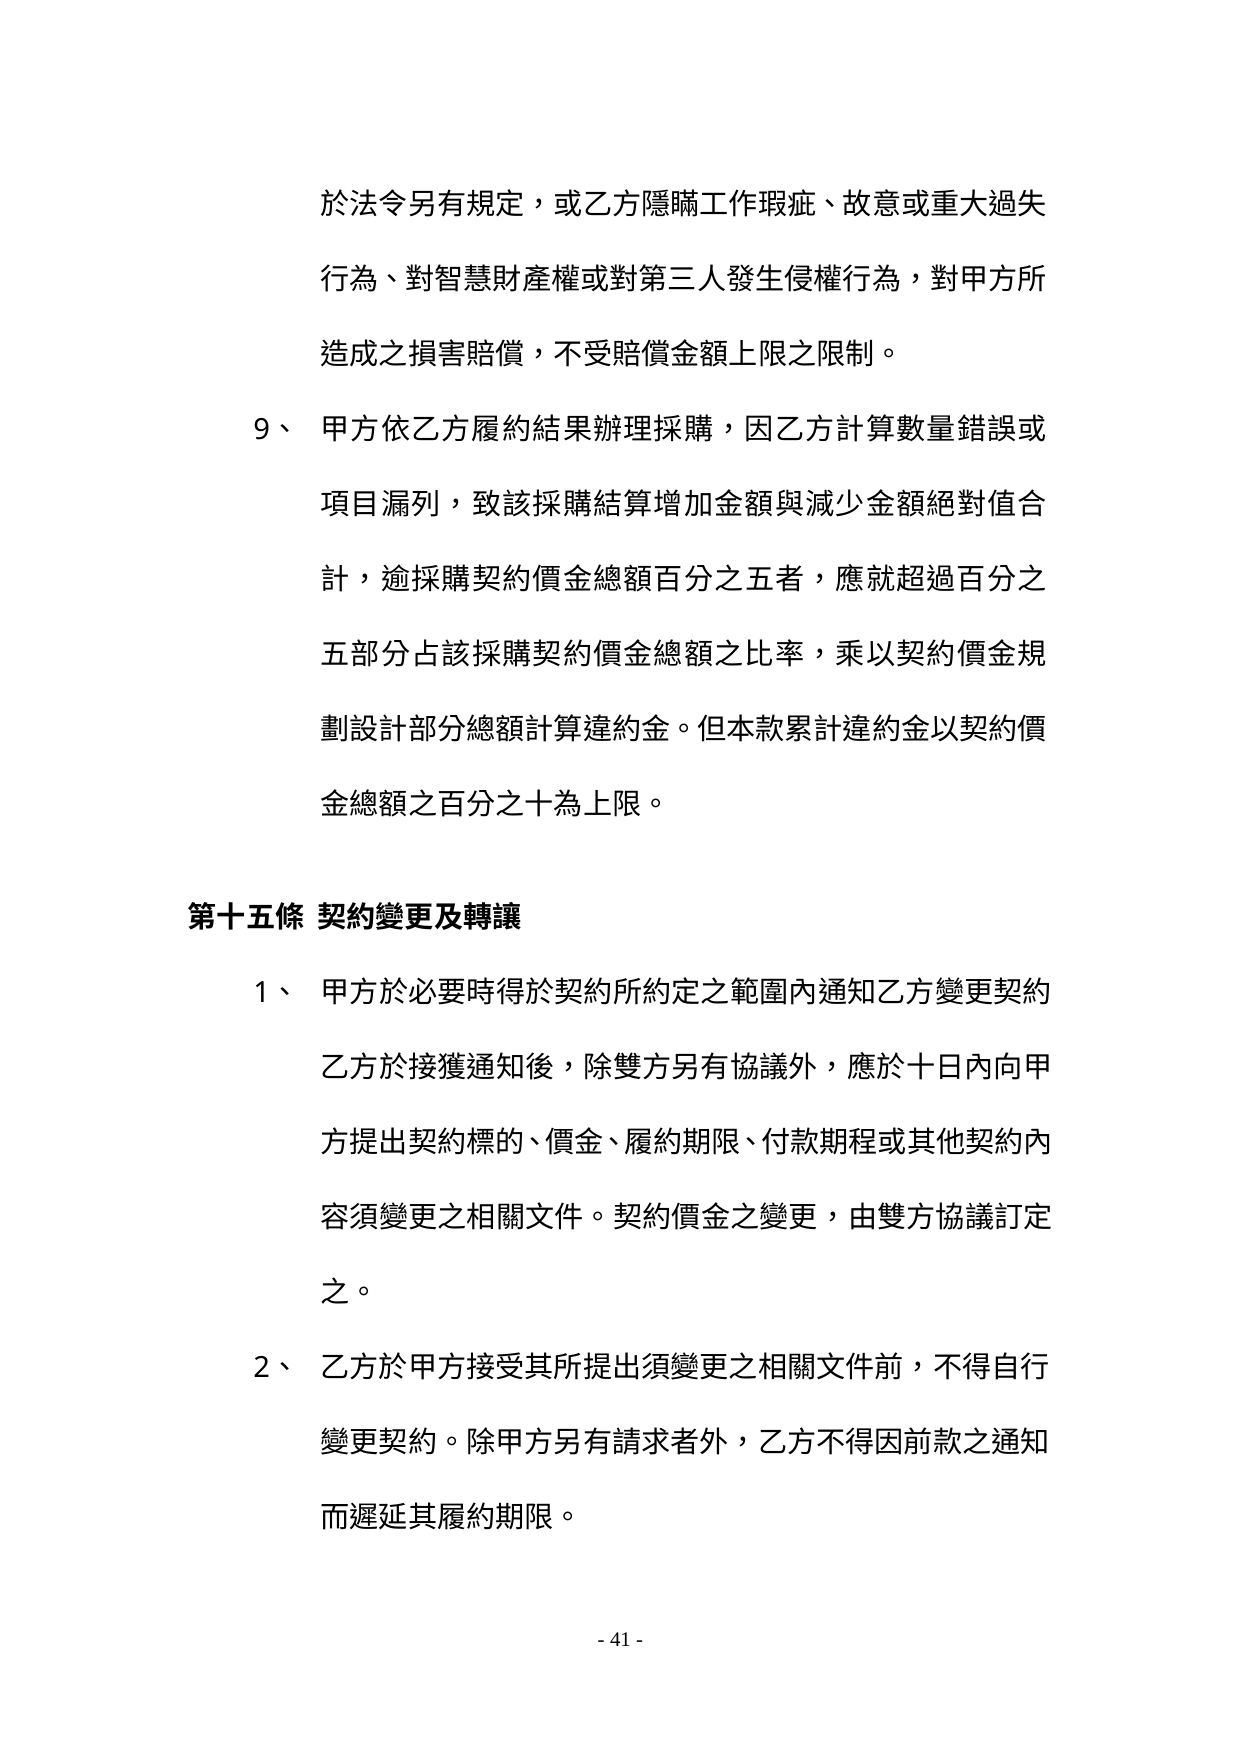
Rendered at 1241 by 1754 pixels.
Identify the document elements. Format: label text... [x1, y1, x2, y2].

text 第十五條 契約變更及轉讓 [187, 877, 1053, 952]
list 甲方依乙方履約結果辦理採購，因乙方計算數量錯誤或項目漏列，致該採購結算增加金額與減少金額絕對值合計，逾採購契約價金總額百分之五者，應就超過百分之五部分占該採購契約價金總額之比率，乘以契約價金規劃設計部分總額計算違約金。但本款累計違約金以契約價金總額之百分之十為上限。 [253, 389, 1047, 839]
list 甲方於必要時得於契約所約定之範圍內通知乙方變更契約，乙方於接獲通知後，除雙方另有協議外，應於十日內向甲方提出契約標的、價金、履約期限、付款期程或其他契約內容須變更之相關文件。契約價金之變更，由雙方協議訂定之。 [253, 952, 1053, 1327]
list 委託規劃、設計、監造或管理之契約，乙方因規劃設計錯誤、監造不實或管理不善，致甲方遭受損害，乙方應負賠償責任；甲方同意乙方無需對「所失利益」負賠償責任；甲方應負之賠償責任，亦不包含廠商所失利益（由甲方於招標時勾選；未勾選者，依民法第216條第1項規定：「損害賠償，除法律另有規定或契約另有訂定外，應以填補債權人所受損害及所失利益為限。」）﹔賠償責任之認定，有爭議者，依照爭議處理條款辦理。除懲罰性違約金及逾期違約金外，契約訂定之損害賠償金額上限為＿＿＿＿＿＿（由甲方視案件特性與需求於招標時載明，未載明者，依民法第216條第1項規定）。其訂有上限者，於法令另有規定，或乙方隱瞞工作瑕疵、故意或重大過失行為、對智慧財產權或對第三人發生侵權行為，對甲方所造成之損害賠償，不受賠償金額上限之限制。 [253, 164, 1047, 389]
list 乙方於甲方接受其所提出須變更之相關文件前，不得自行變更契約。除甲方另有請求者外，乙方不得因前款之通知而遲延其履約期限。 [253, 1327, 1053, 1552]
